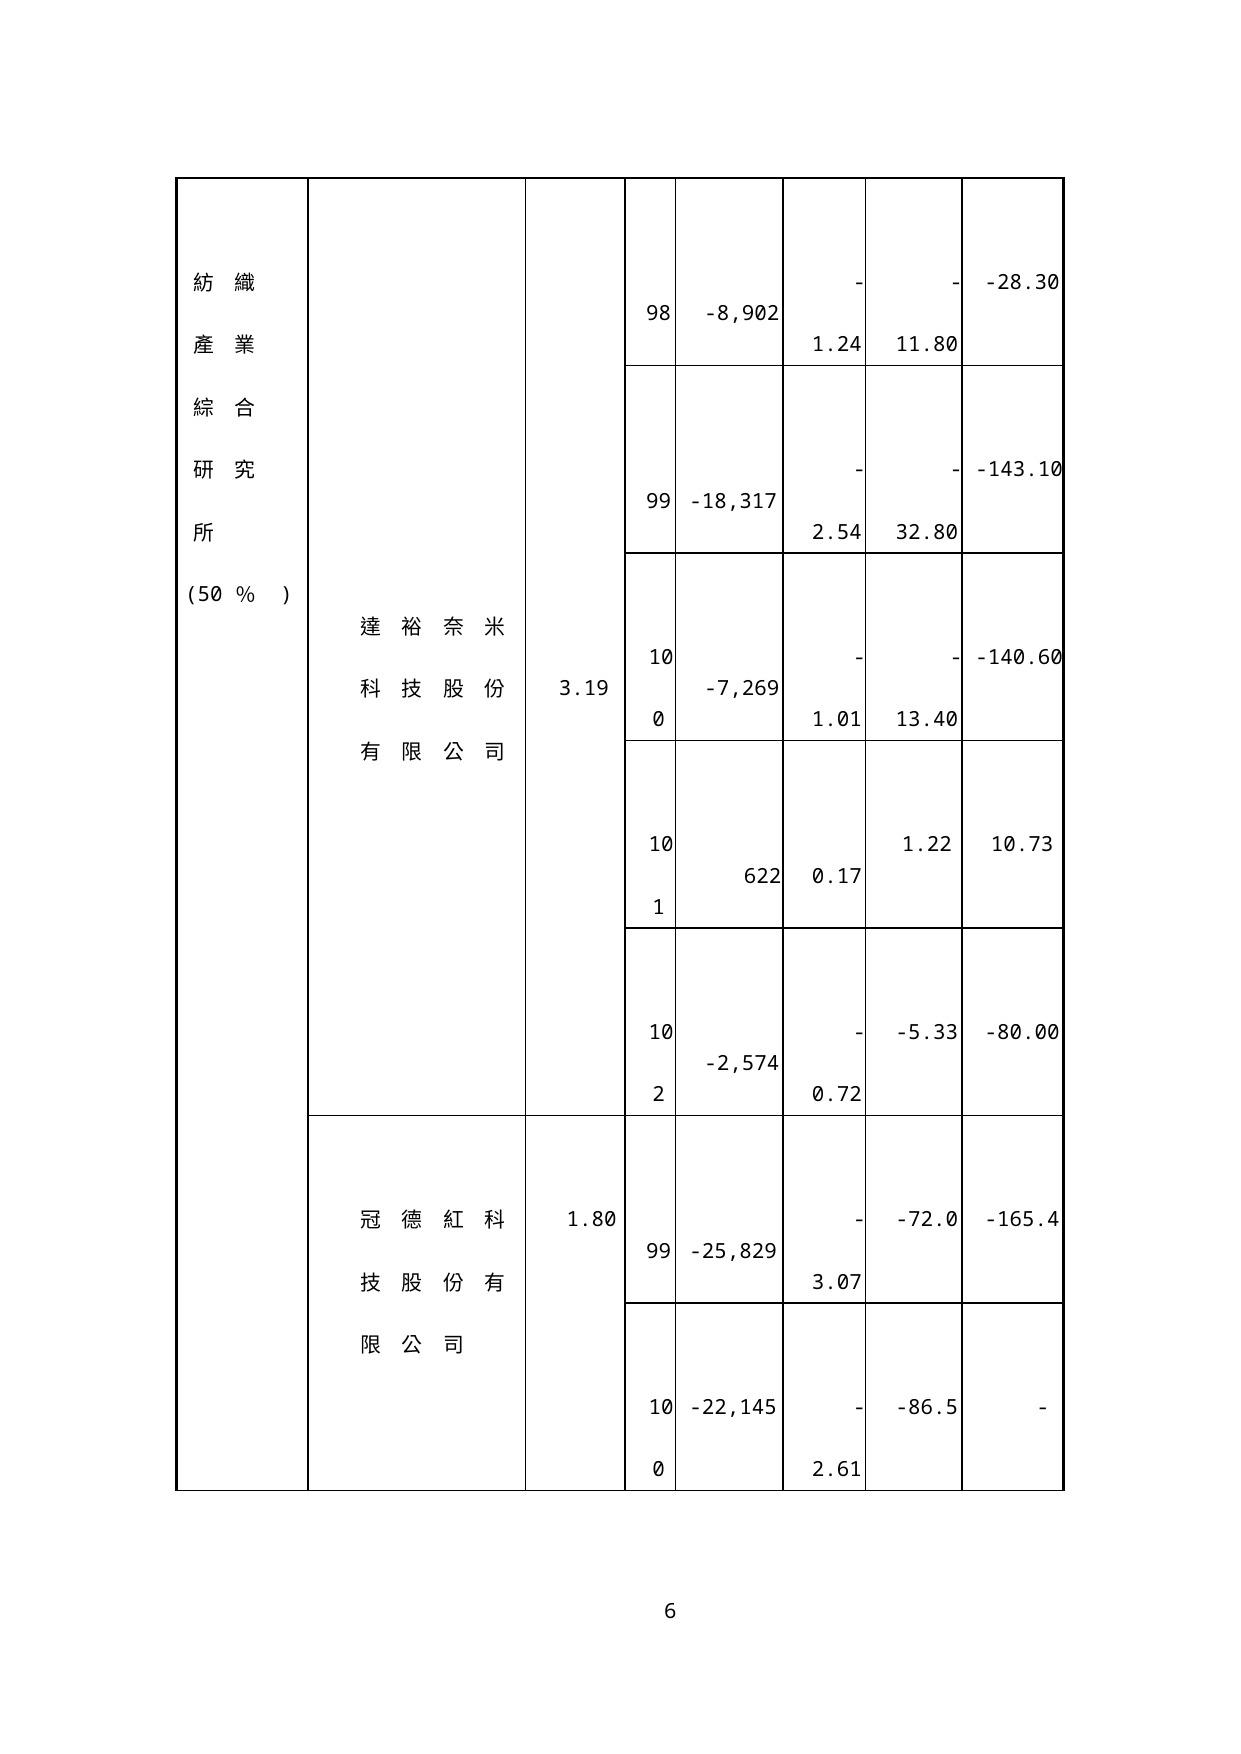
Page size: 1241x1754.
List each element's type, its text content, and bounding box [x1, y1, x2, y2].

table_cell 冠德紅科技股份有限公司 [309, 1116, 525, 1490]
table_cell -2,574 [676, 929, 782, 1115]
table_cell -11.80 [866, 179, 961, 365]
table_cell -1.24 [784, 179, 865, 365]
table_cell -140.60 [963, 554, 1062, 740]
table_cell 100 [626, 554, 675, 740]
table_cell -18,317 [676, 366, 782, 552]
table_cell 101 [626, 741, 675, 927]
table_cell -13.40 [866, 554, 961, 740]
table_cell - [963, 1304, 1062, 1490]
table_cell 99 [626, 1116, 675, 1302]
table_cell 3.19 [526, 179, 624, 1115]
table_cell -28.30 [963, 179, 1062, 365]
table_cell -2.61 [784, 1304, 865, 1490]
table_cell -25,829 [676, 1116, 782, 1302]
table_cell -165.4 [963, 1116, 1062, 1302]
table_cell 達裕奈米科技股份有限公司 [309, 179, 525, 1115]
table_cell -3.07 [784, 1116, 865, 1302]
table_cell -7,269 [676, 554, 782, 740]
table_cell -22,145 [676, 1304, 782, 1490]
table_cell -143.10 [963, 366, 1062, 552]
table_cell 1.80 [526, 1116, 624, 1490]
table_cell 紡織產業綜合研究所(50％) [178, 179, 307, 1490]
table_cell 99 [626, 366, 675, 552]
table_cell 100 [626, 1304, 675, 1490]
table_cell -32.80 [866, 366, 961, 552]
table_cell 102 [626, 929, 675, 1115]
table_cell 622 [676, 741, 782, 927]
table_cell 98 [626, 179, 675, 365]
table_cell 0.17 [784, 741, 865, 927]
table_cell -1.01 [784, 554, 865, 740]
table_cell 1.22 [866, 741, 961, 927]
table_cell -2.54 [784, 366, 865, 552]
table_cell -86.5 [866, 1304, 961, 1490]
table_cell 10.73 [963, 741, 1062, 927]
table_cell -8,902 [676, 179, 782, 365]
table_cell -0.72 [784, 929, 865, 1115]
table_cell -5.33 [866, 929, 961, 1115]
table_cell -72.0 [866, 1116, 961, 1302]
table_cell -80.00 [963, 929, 1062, 1115]
